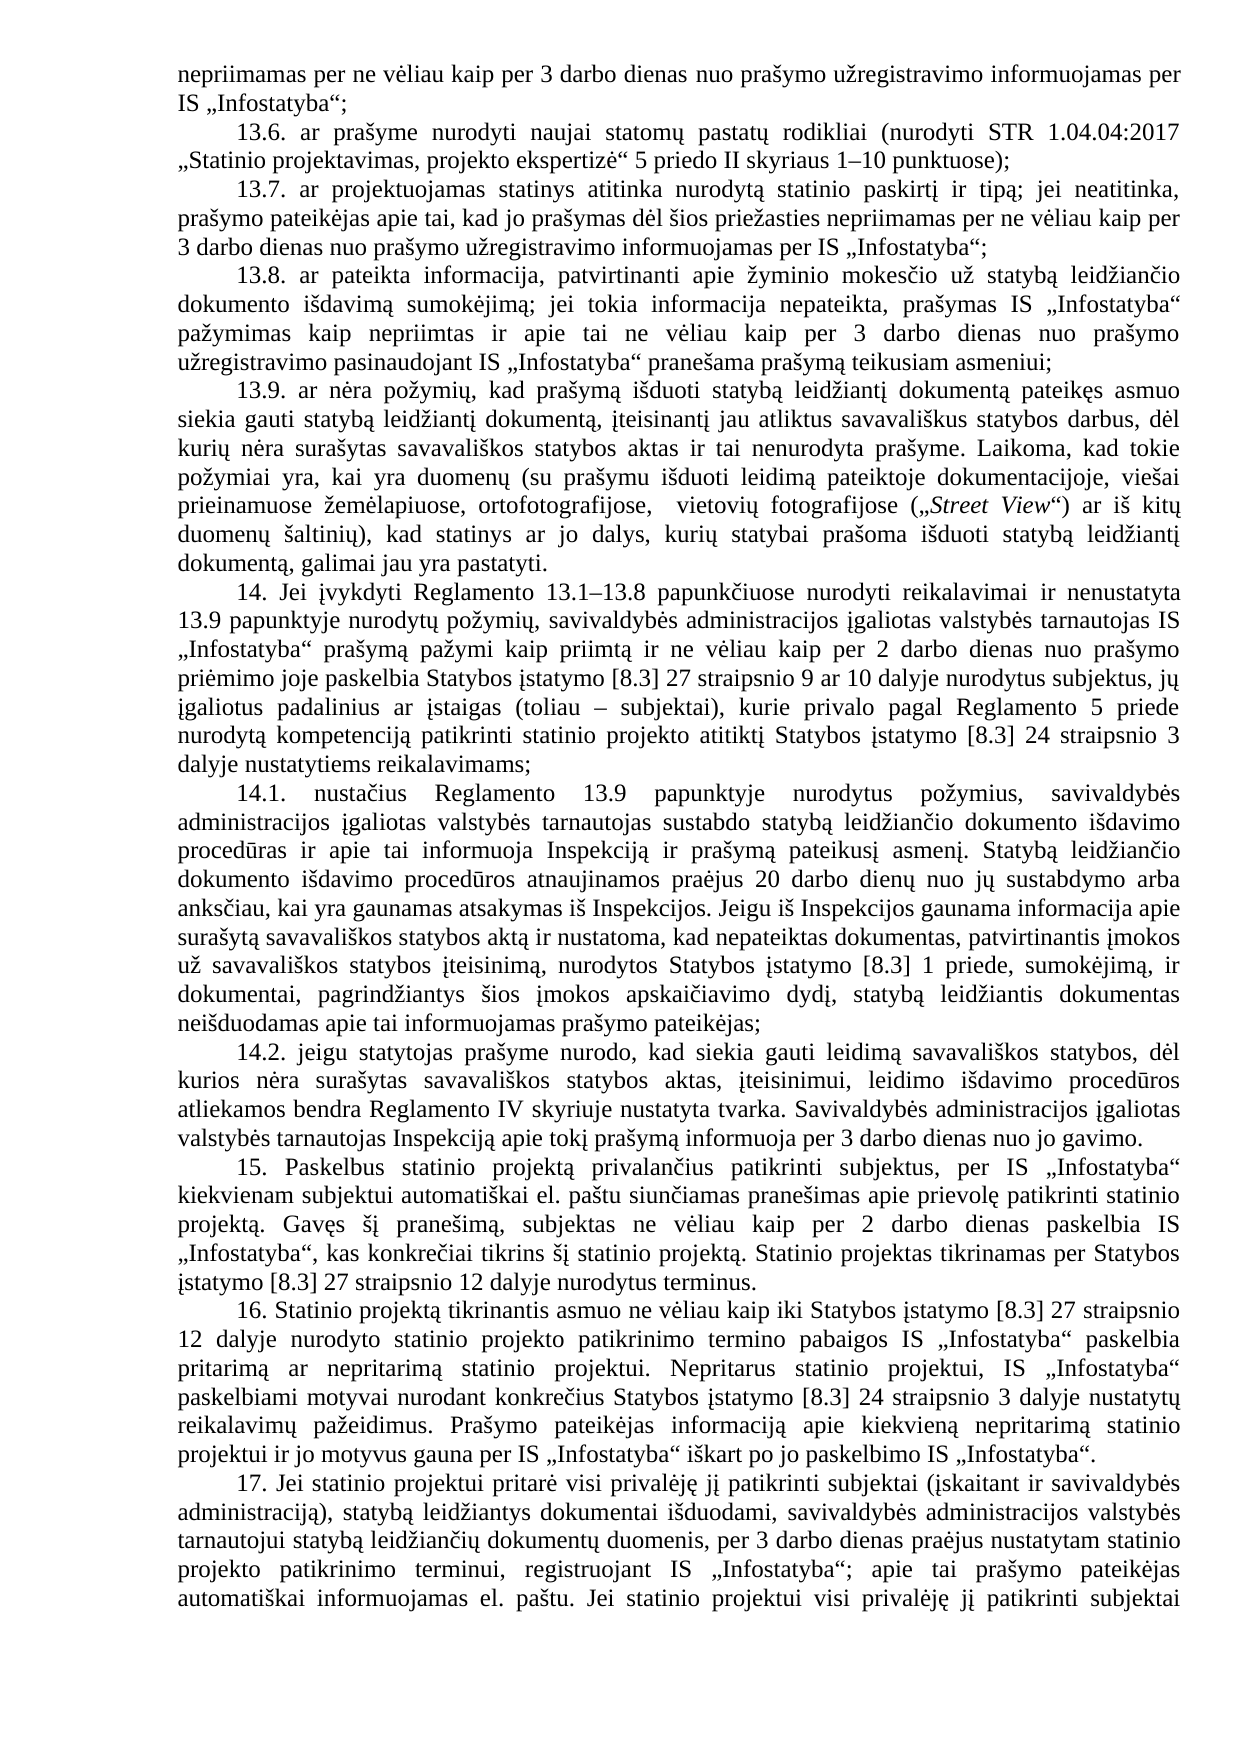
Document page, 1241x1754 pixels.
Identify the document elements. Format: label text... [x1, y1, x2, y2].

text 14. Jei įvykdyti Reglamento 13.1–13.8 papunkčiuose nurodyti reikalavimai ir nenustatyta 13.9 papunktyje nurodytų požymių, savivaldybės administracijos įgaliotas valstybės tarnautojas IS „Infostatyba“ prašymą pažymi kaip priimtą ir ne vėliau kaip per 2 darbo dienas nuo prašymo priėmimo joje paskelbia Statybos įstatymo [8.3] 27 straipsnio 9 ar 10 dalyje nurodytus subjektus, jų įgaliotus padalinius ar įstaigas (toliau – subjektai), kurie privalo pagal Reglamento 5 priede nurodytą kompetenciją patikrinti statinio projekto atitiktį Statybos įstatymo [8.3] 24 straipsnio 3 dalyje nustatytiems reikalavimams; [177, 577, 1181, 778]
text 14.2. jeigu statytojas prašyme nurodo, kad siekia gauti leidimą savavališkos statybos, dėl kurios nėra surašytas savavališkos statybos aktas, įteisinimui, leidimo išdavimo procedūros atliekamos bendra Reglamento IV skyriuje nustatyta tvarka. Savivaldybės administracijos įgaliotas valstybės tarnautojas Inspekciją apie tokį prašymą informuoja per 3 darbo dienas nuo jo gavimo. [177, 1037, 1181, 1152]
text 13.6. ar prašyme nurodyti naujai statomų pastatų rodikliai (nurodyti STR 1.04.04:2017 „Statinio projektavimas, projekto ekspertizė“ 5 priedo II skyriaus 1–10 punktuose); [177, 117, 1181, 174]
text 15. Paskelbus statinio projektą privalančius patikrinti subjektus, per IS „Infostatyba“ kiekvienam subjektui automatiškai el. paštu siunčiamas pranešimas apie prievolę patikrinti statinio projektą. Gavęs šį pranešimą, subjektas ne vėliau kaip per 2 darbo dienas paskelbia IS „Infostatyba“, kas konkrečiai tikrins šį statinio projektą. Statinio projektas tikrinamas per Statybos įstatymo [8.3] 27 straipsnio 12 dalyje nurodytus terminus. [177, 1152, 1181, 1295]
text 16. Statinio projektą tikrinantis asmuo ne vėliau kaip iki Statybos įstatymo [8.3] 27 straipsnio 12 dalyje nurodyto statinio projekto patikrinimo termino pabaigos IS „Infostatyba“ paskelbia pritarimą ar nepritarimą statinio projektui. Nepritarus statinio projektui, IS „Infostatyba“ paskelbiami motyvai nurodant konkrečius Statybos įstatymo [8.3] 24 straipsnio 3 dalyje nustatytų reikalavimų pažeidimus. Prašymo pateikėjas informaciją apie kiekvieną nepritarimą statinio projektui ir jo motyvus gauna per IS „Infostatyba“ iškart po jo paskelbimo IS „Infostatyba“. [177, 1295, 1181, 1468]
text 13.7. ar projektuojamas statinys atitinka nurodytą statinio paskirtį ir tipą; jei neatitinka, prašymo pateikėjas apie tai, kad jo prašymas dėl šios priežasties nepriimamas per ne vėliau kaip per 3 darbo dienas nuo prašymo užregistravimo informuojamas per IS „Infostatyba“; [177, 174, 1181, 260]
text 13.8. ar pateikta informacija, patvirtinanti apie žyminio mokesčio už statybą leidžiančio dokumento išdavimą sumokėjimą; jei tokia informacija nepateikta, prašymas IS „Infostatyba“ pažymimas kaip nepriimtas ir apie tai ne vėliau kaip per 3 darbo dienas nuo prašymo užregistravimo pasinaudojant IS „Infostatyba“ pranešama prašymą teikusiam asmeniui; [177, 260, 1181, 375]
text 13.9. ar nėra požymių, kad prašymą išduoti statybą leidžiantį dokumentą pateikęs asmuo siekia gauti statybą leidžiantį dokumentą, įteisinantį jau atliktus savavališkus statybos darbus, dėl kurių nėra surašytas savavališkos statybos aktas ir tai nenurodyta prašyme. Laikoma, kad tokie požymiai yra, kai yra duomenų (su prašymu išduoti leidimą pateiktoje dokumentacijoje, viešai prieinamuose žemėlapiuose, ortofotografijose, vietovių fotografijose („Street View“) ar iš kitų duomenų šaltinių), kad statinys ar jo dalys, kurių statybai prašoma išduoti statybą leidžiantį dokumentą, galimai jau yra pastatyti. [177, 375, 1181, 577]
text 17. Jei statinio projektui pritarė visi privalėję jį patikrinti subjektai (įskaitant ir savivaldybės administraciją), statybą leidžiantys dokumentai išduodami, savivaldybės administracijos valstybės tarnautojui statybą leidžiančių dokumentų duomenis, per 3 darbo dienas praėjus nustatytam statinio projekto patikrinimo terminui, registruojant IS „Infostatyba“; apie tai prašymo pateikėjas automatiškai informuojamas el. paštu. Jei statinio projektui visi privalėję jį patikrinti subjektai [177, 1468, 1181, 1612]
text 14.1. nustačius Reglamento 13.9 papunktyje nurodytus požymius, savivaldybės administracijos įgaliotas valstybės tarnautojas sustabdo statybą leidžiančio dokumento išdavimo procedūras ir apie tai informuoja Inspekciją ir prašymą pateikusį asmenį. Statybą leidžiančio dokumento išdavimo procedūros atnaujinamos praėjus 20 darbo dienų nuo jų sustabdymo arba anksčiau, kai yra gaunamas atsakymas iš Inspekcijos. Jeigu iš Inspekcijos gaunama informacija apie surašytą savavališkos statybos aktą ir nustatoma, kad nepateiktas dokumentas, patvirtinantis įmokos už savavališkos statybos įteisinimą, nurodytos Statybos įstatymo [8.3] 1 priede, sumokėjimą, ir dokumentai, pagrindžiantys šios įmokos apskaičiavimo dydį, statybą leidžiantis dokumentas neišduodamas apie tai informuojamas prašymo pateikėjas; [177, 778, 1181, 1037]
text nepriimamas per ne vėliau kaip per 3 darbo dienas nuo prašymo užregistravimo informuojamas per IS „Infostatyba“; [177, 59, 1181, 117]
